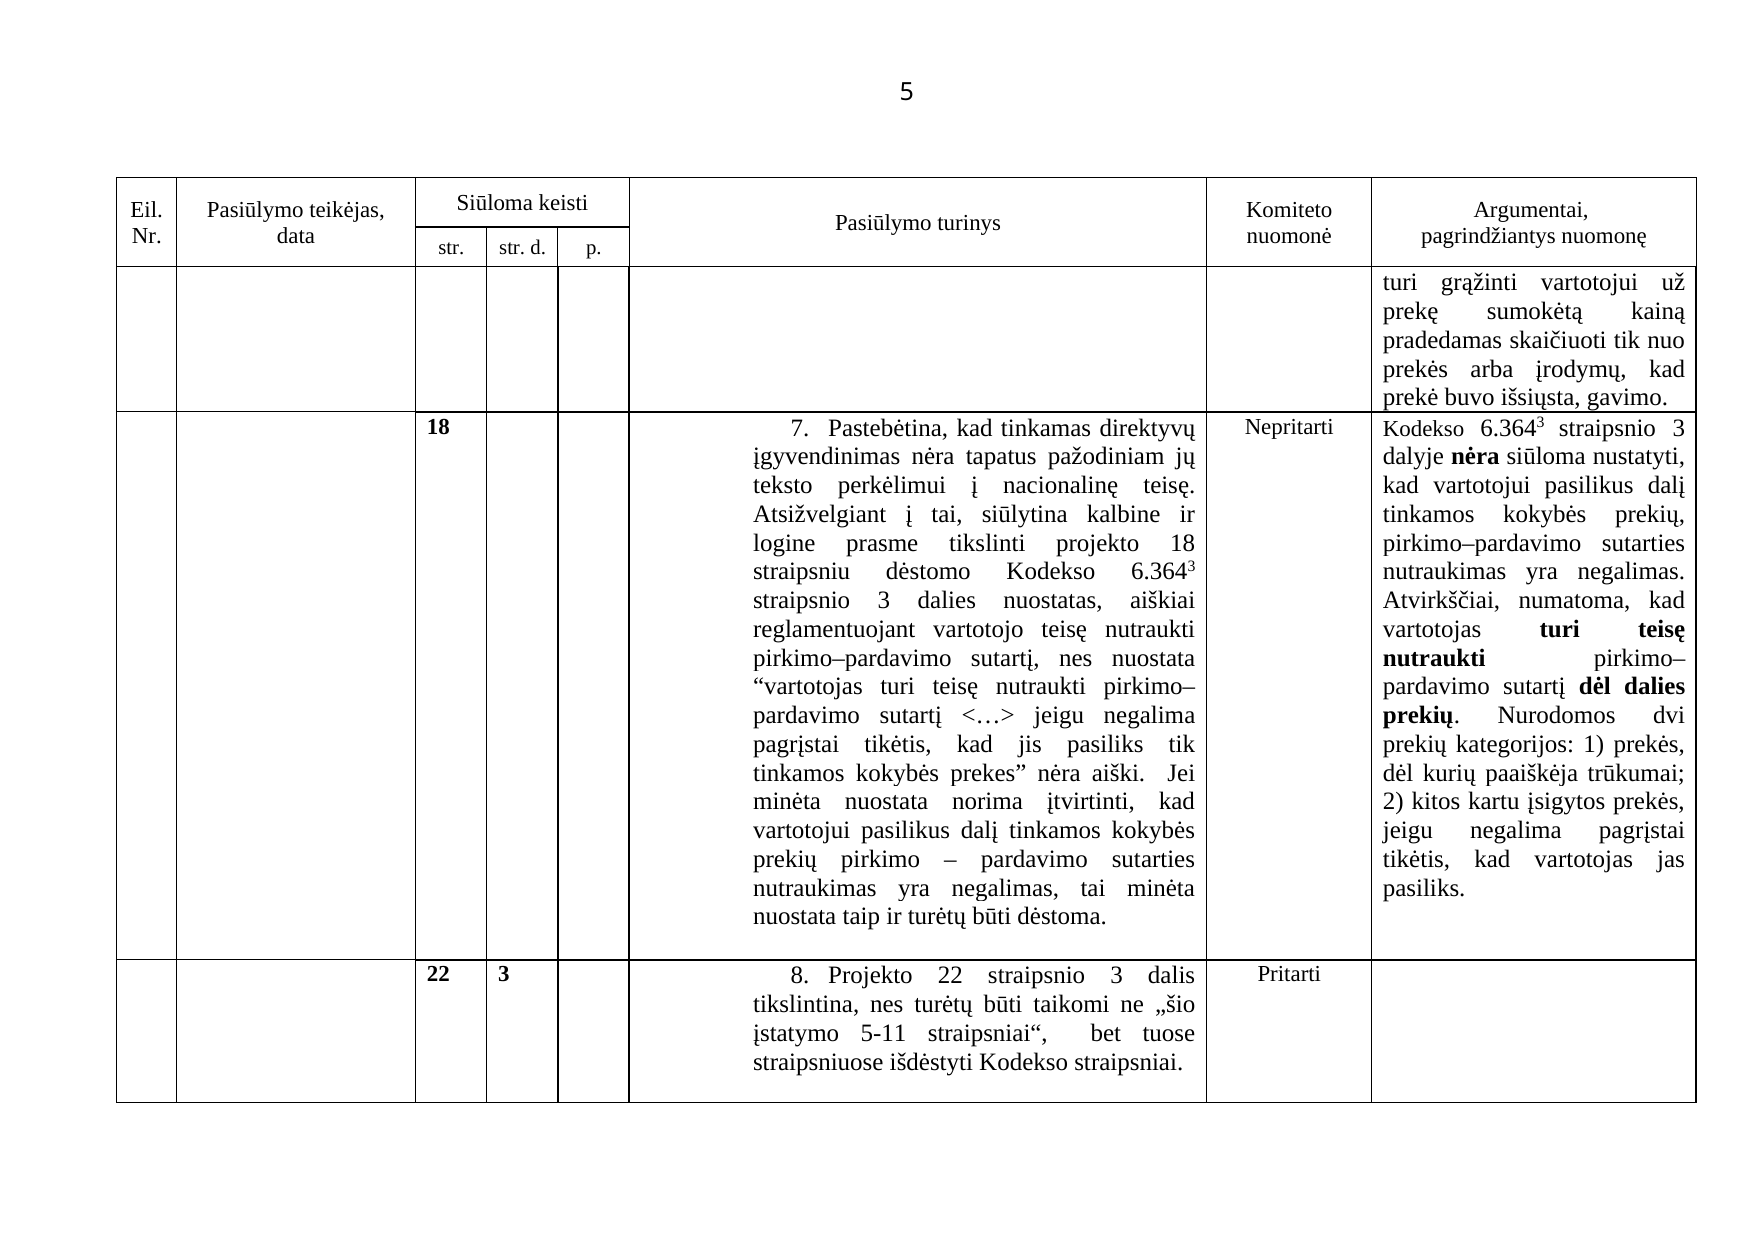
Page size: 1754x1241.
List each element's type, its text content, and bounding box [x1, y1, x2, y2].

table_cell Kodekso 6.3643 straipsnio 3 dalyje nėra siūloma nustatyti, kad vartotojui pasilikus dalį tinkamos kokybės prekių, pirkimo–pardavimo sutarties nutraukimas yra negalimas. Atvirkščiai, numatoma, kad vartotojas turi teisę nutraukti pirkimo–pardavimo sutartį dėl dalies prekių. Nurodomos dvi prekių kategorijos: 1) prekės, dėl kurių paaiškėja trūkumai; 2) kitos kartu įsigytos prekės, jeigu negalima pagrįstai tikėtis, kad vartotojas jas pasiliks. [1372, 413, 1695, 959]
table_cell [416, 267, 486, 411]
table_cell 18 [416, 413, 486, 959]
table_header Pasiūlymo turinys [630, 178, 1206, 266]
table_header Siūloma keisti [416, 178, 629, 226]
table_cell turi grąžinti vartotojui už prekę sumokėtą kainą pradedamas skaičiuoti tik nuo prekės arba įrodymų, kad prekė buvo išsiųsta, gavimo. [1372, 267, 1695, 411]
table_cell [559, 413, 628, 959]
table_cell [117, 960, 176, 1102]
table_cell 3 [487, 961, 557, 1102]
table_cell [1372, 961, 1695, 1102]
table_cell str. d. [487, 228, 557, 266]
table_cell [559, 961, 628, 1102]
table_cell Nepritarti [1207, 413, 1371, 959]
table_header Komiteto nuomonė [1207, 178, 1371, 266]
table_cell [487, 413, 557, 959]
table_cell [117, 267, 176, 411]
table_cell [487, 267, 557, 411]
table_cell [630, 267, 1206, 411]
table_cell Pritarti [1207, 961, 1371, 1102]
table_cell str. [416, 228, 486, 266]
table_cell [117, 412, 176, 959]
table_cell [177, 960, 415, 1102]
table_cell p. [558, 228, 629, 266]
table_cell 22 [416, 961, 486, 1102]
table_header Argumentai, pagrindžiantys nuomonę [1372, 178, 1696, 266]
table_cell Pastebėtina, kad tinkamas direktyvų įgyvendinimas nėra tapatus pažodiniam jų teksto perkėlimui į nacionalinę teisę. Atsižvelgiant į tai, siūlytina kalbine ir logine prasme tikslinti projekto 18 straipsniu dėstomo Kodekso 6.3643 straipsnio 3 dalies nuostatas, aiškiai reglamentuojant vartotojo teisę nutraukti pirkimo–pardavimo sutartį, nes nuostata “vartotojas turi teisę nutraukti pirkimo–pardavimo sutartį <…> jeigu negalima pagrįstai tikėtis, kad jis pasiliks tik tinkamos kokybės prekes” nėra aiški. Jei minėta nuostata norima įtvirtinti, kad vartotojui pasilikus dalį tinkamos kokybės prekių pirkimo – pardavimo sutarties nutraukimas yra negalimas, tai minėta nuostata taip ir turėtų būti dėstoma. [630, 413, 1206, 959]
table_cell [177, 267, 415, 411]
table_cell [1207, 267, 1371, 411]
table_cell Projekto 22 straipsnio 3 dalis tikslintina, nes turėtų būti taikomi ne „šio įstatymo 5-11 straipsniai“, bet tuose straipsniuose išdėstyti Kodekso straipsniai. [630, 961, 1206, 1102]
table_header Eil. Nr. [117, 178, 176, 266]
table_cell [177, 412, 415, 959]
table_cell [559, 267, 628, 411]
table_header Pasiūlymo teikėjas, data [177, 178, 415, 266]
